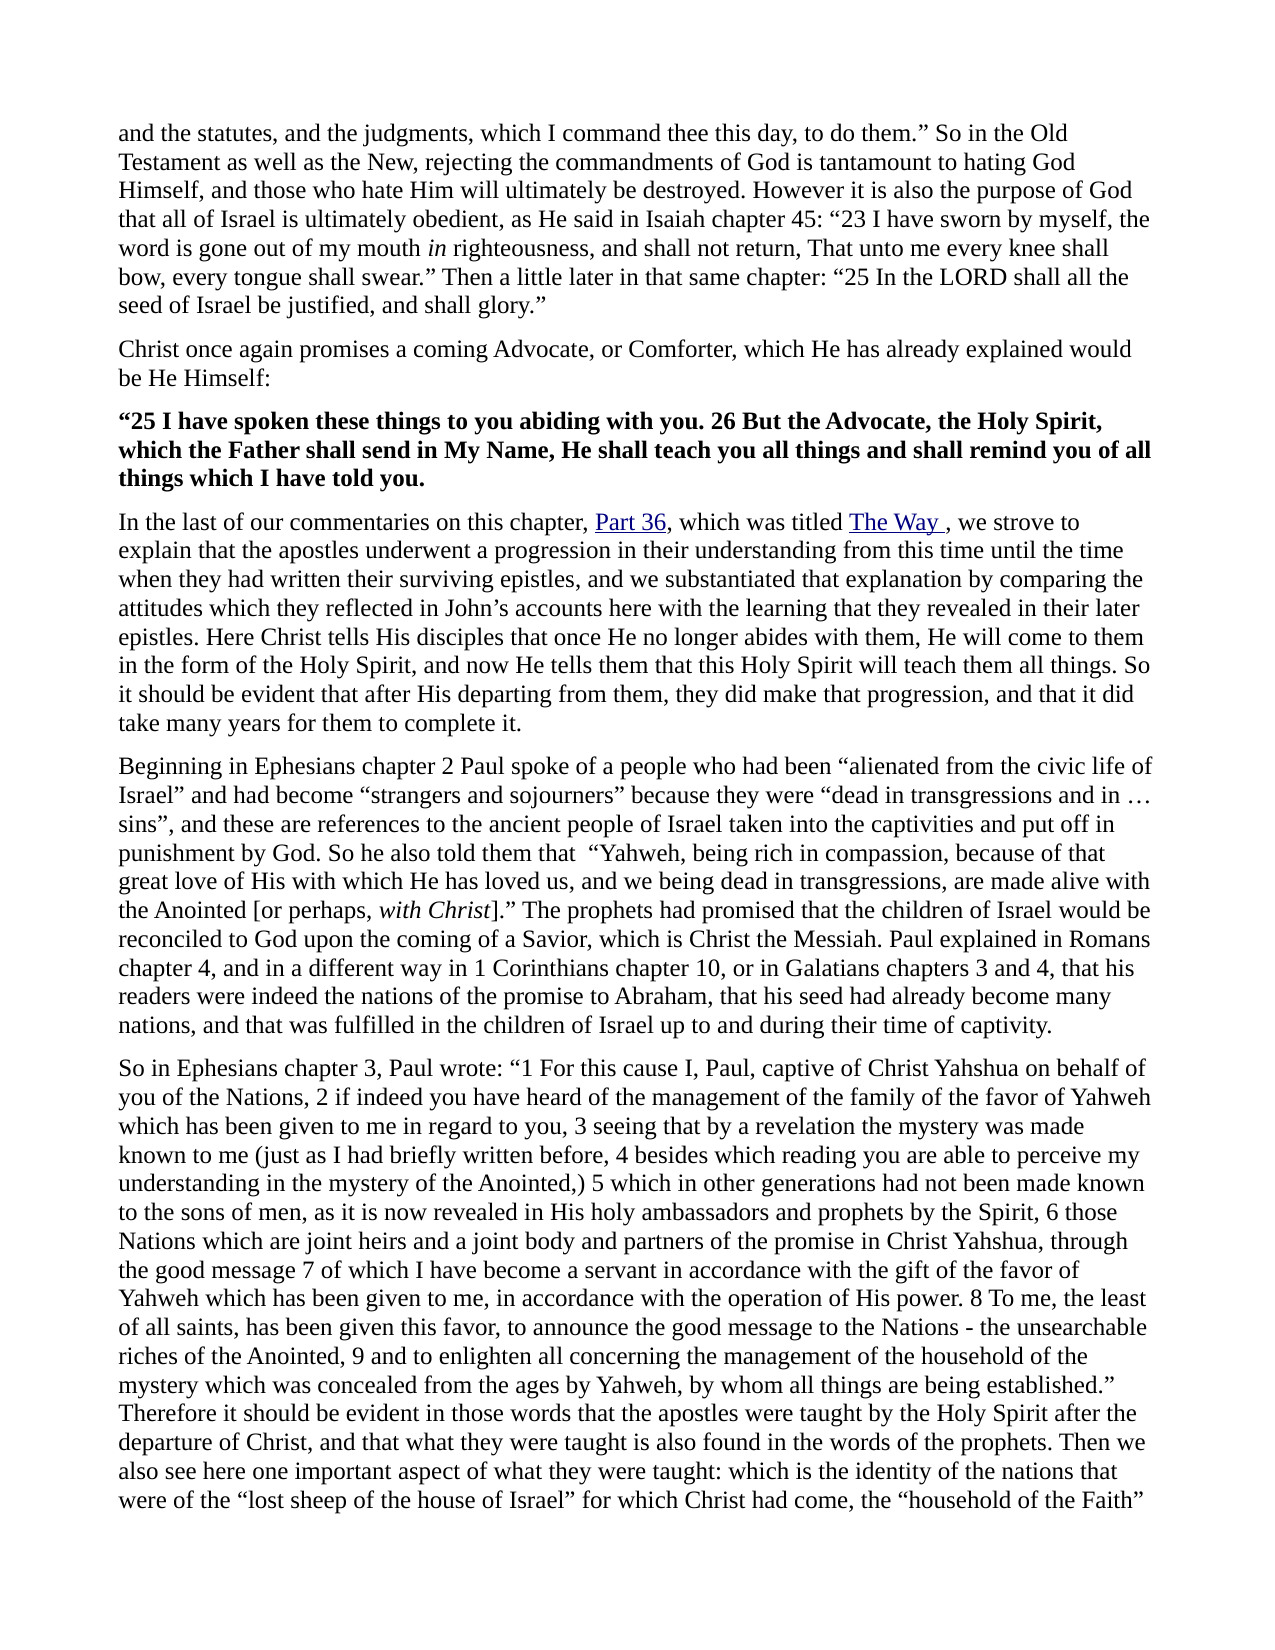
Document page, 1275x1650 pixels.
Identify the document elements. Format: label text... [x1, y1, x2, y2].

text So in Ephesians chapter 3, Paul wrote: “1 For this cause I, Paul, captive of Christ Yahshua on behalf of you of the Nations, 2 if indeed you have heard of the management of the family of the favor of Yahweh which has been given to me in regard to you, 3 seeing that by a revelation the mystery was made known to me (just as I had briefly written before, 4 besides which reading you are able to perceive my understanding in the mystery of the Anointed,) 5 which in other generations had not been made known to the sons of men, as it is now revealed in His holy ambassadors and prophets by the Spirit, 6 those Nations which are joint heirs and a joint body and partners of the promise in Christ Yahshua, through the good message 7 of which I have become a servant in accordance with the gift of the favor of Yahweh which has been given to me, in accordance with the operation of His power. 8 To me, the least of all saints, has been given this favor, to announce the good message to the Nations - the unsearchable riches of the Anointed, 9 and to enlighten all concerning the management of the household of the mystery which was concealed from the ages by Yahweh, by whom all things are being established.” Therefore it should be evident in those words that the apostles were taught by the Holy Spirit after the departure of Christ, and that what they were taught is also found in the words of the prophets. Then we also see here one important aspect of what they were taught: which is the identity of the nations that were of the “lost sheep of the house of Israel” for which Christ had come, the “household of the Faith” [118, 1053, 1157, 1513]
text Christ once again promises a coming Advocate, or Comforter, which He has already explained would be He Himself: [118, 334, 1157, 391]
text Beginning in Ephesians chapter 2 Paul spoke of a people who had been “alienated from the civic life of Israel” and had become “strangers and sojourners” because they were “dead in transgressions and in … sins”, and these are references to the ancient people of Israel taken into the captivities and put off in punishment by God. So he also told them that “Yahweh, being rich in compassion, because of that great love of His with which He has loved us, and we being dead in transgressions, are made alive with the Anointed [or perhaps, with Christ].” The prophets had promised that the children of Israel would be reconciled to God upon the coming of a Savior, which is Christ the Messiah. Paul explained in Romans chapter 4, and in a different way in 1 Corinthians chapter 10, or in Galatians chapters 3 and 4, that his readers were indeed the nations of the promise to Abraham, that his seed had already become many nations, and that was fulfilled in the children of Israel up to and during their time of captivity. [118, 751, 1157, 1039]
text and the statutes, and the judgments, which I command thee this day, to do them.” So in the Old Testament as well as the New, rejecting the commandments of God is tantamount to hating God Himself, and those who hate Him will ultimately be destroyed. However it is also the purpose of God that all of Israel is ultimately obedient, as He said in Isaiah chapter 45: “23 I have sworn by myself, the word is gone out of my mouth in righteousness, and shall not return, That unto me every knee shall bow, every tongue shall swear.” Then a little later in that same chapter: “25 In the LORD shall all the seed of Israel be justified, and shall glory.” [118, 118, 1157, 319]
text “25 I have spoken these things to you abiding with you. 26 But the Advocate, the Holy Spirit, which the Father shall send in My Name, He shall teach you all things and shall remind you of all things which I have told you. [118, 406, 1157, 492]
text In the last of our commentaries on this chapter, Part 36, which was titled The Way , we strove to explain that the apostles underwent a progression in their understanding from this time until the time when they had written their surviving epistles, and we substantiated that explanation by comparing the attitudes which they reflected in John’s accounts here with the learning that they revealed in their later epistles. Here Christ tells His disciples that once He no longer abides with them, He will come to them in the form of the Holy Spirit, and now He tells them that this Holy Spirit will teach them all things. So it should be evident that after His departing from them, they did make that progression, and that it did take many years for them to complete it. [118, 507, 1157, 737]
